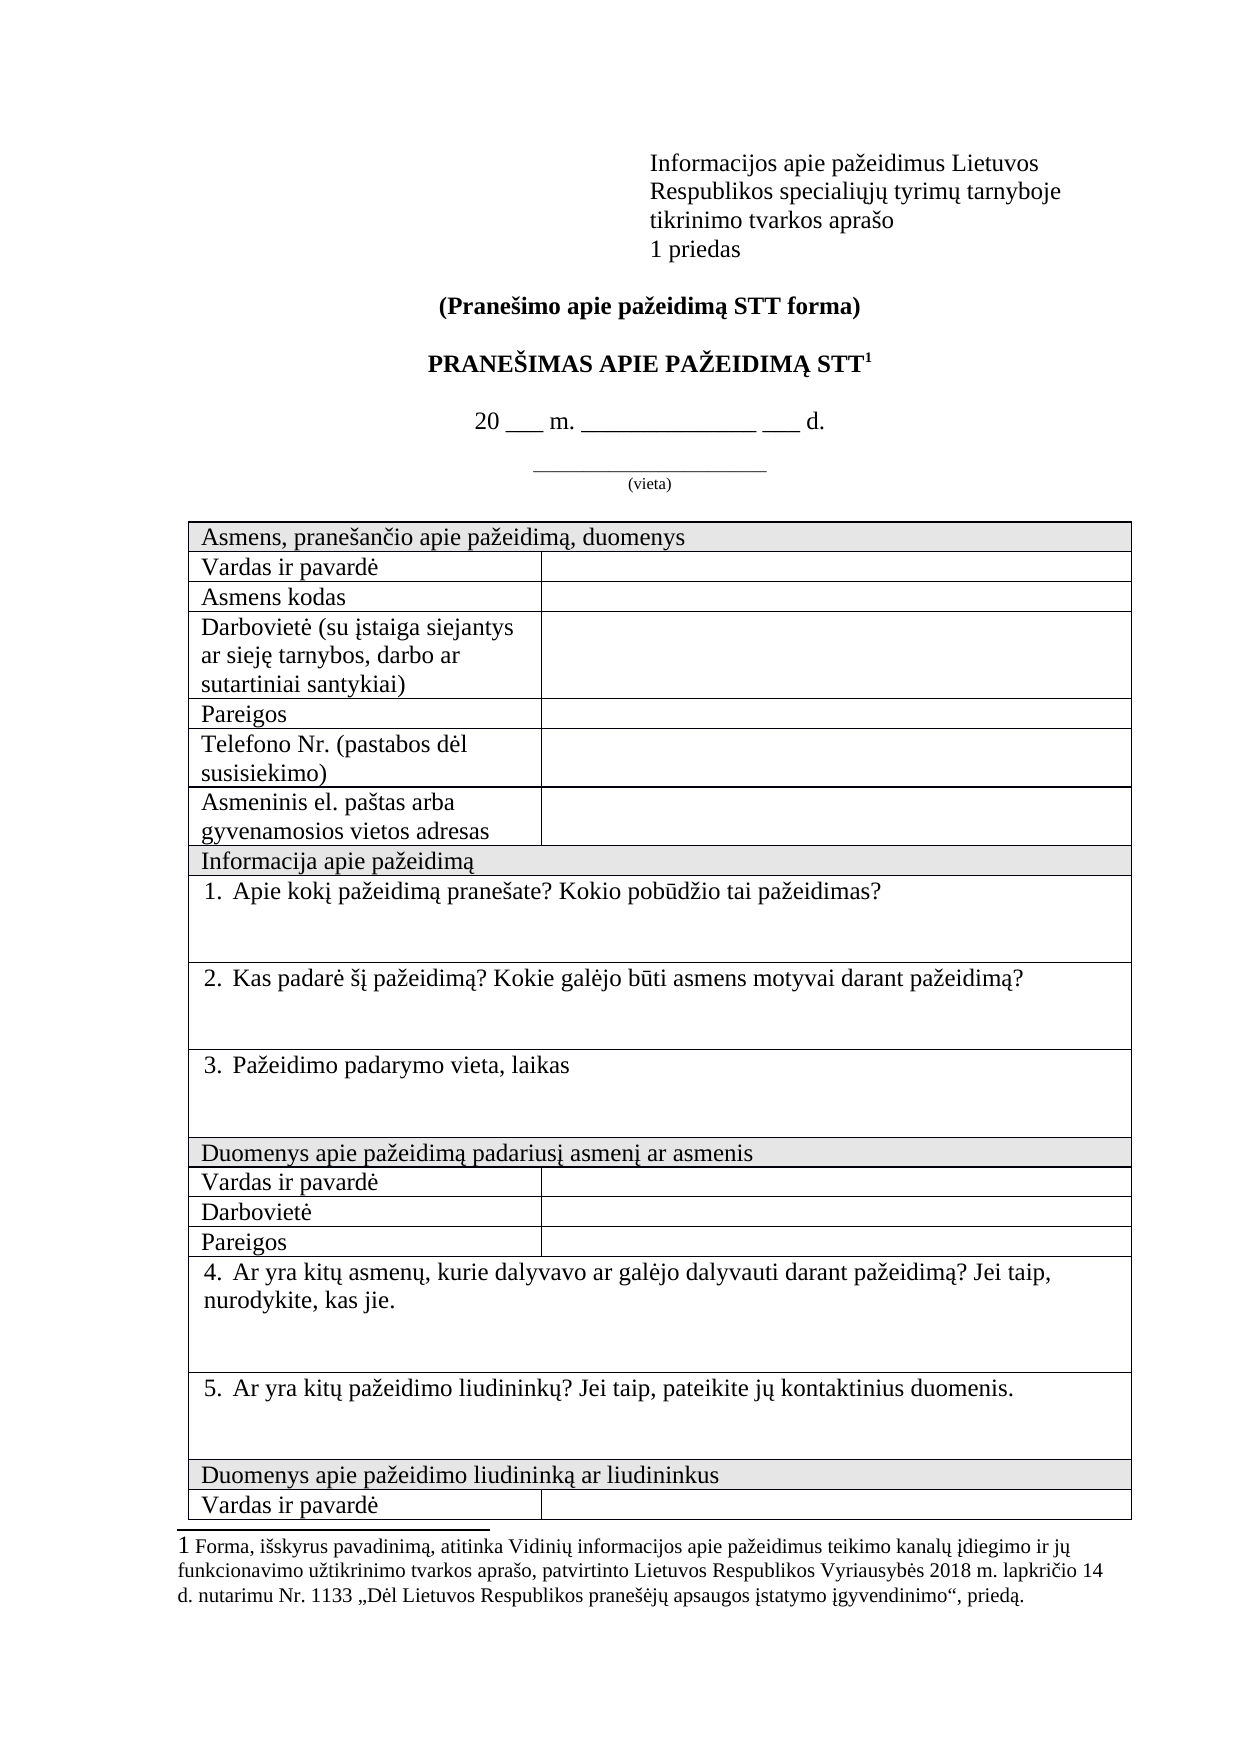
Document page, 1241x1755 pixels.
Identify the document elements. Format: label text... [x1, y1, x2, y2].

table_cell [542, 788, 1131, 845]
table_cell Telefono Nr. (pastabos dėl susisiekimo) [189, 729, 541, 786]
table_cell [542, 582, 1131, 611]
table_cell 3. Pažeidimo padarymo vieta, laikas [189, 1050, 1131, 1137]
table_cell [542, 699, 1131, 728]
table_cell 1. Apie kokį pažeidimą pranešate? Kokio pobūdžio tai pažeidimas? [189, 876, 1131, 962]
table_cell Informacija apie pažeidimą [189, 846, 1131, 875]
text tikrinimo tvarkos aprašo [649, 205, 1122, 234]
table_cell Darbovietė [189, 1197, 541, 1226]
table_cell 2. Kas padarė šį pažeidimą? Kokie galėjo būti asmens motyvai darant pažeidimą? [189, 963, 1131, 1049]
table_cell Asmens kodas [189, 582, 541, 611]
table_cell [542, 729, 1131, 786]
table_cell 5. Ar yra kitų pažeidimo liudininkų? Jei taip, pateikite jų kontaktinius duomenis. [189, 1373, 1131, 1459]
table_cell Vardas ir pavardė [189, 1168, 541, 1196]
table_cell Duomenys apie pažeidimo liudininką ar liudininkus [189, 1460, 1131, 1489]
table_header Asmens, pranešančio apie pažeidimą, duomenys [189, 523, 1131, 551]
text (vieta) [177, 473, 1122, 493]
text Respublikos specialiųjų tyrimų tarnyboje [649, 176, 1122, 205]
table_cell Vardas ir pavardė [189, 1490, 541, 1519]
text (Pranešimo apie pažeidimą STT forma) [177, 291, 1122, 320]
table_cell [542, 552, 1131, 581]
table_cell Pareigos [189, 1227, 541, 1256]
table_cell Darbovietė (su įstaiga siejantys ar sieję tarnybos, darbo ar sutartiniai santykiai) [189, 612, 541, 698]
table_cell [542, 612, 1131, 698]
table_cell [542, 1227, 1131, 1256]
table_cell 4. Ar yra kitų asmenų, kurie dalyvavo ar galėjo dalyvauti darant pažeidimą? Jei taip, nurodykite, kas jie. [189, 1257, 1131, 1372]
text 1 priedas [649, 234, 1122, 263]
table_cell Pareigos [189, 699, 541, 728]
table_cell Duomenys apie pažeidimą padariusį asmenį ar asmenis [189, 1138, 1131, 1166]
table_cell Vardas ir pavardė [189, 552, 541, 581]
text Forma, išskyrus pavadinimą, atitinka Vidinių informacijos apie pažeidimus teikimo kanalų įdiegimo ir jų funkcionavimo užtikrinimo tvarkos aprašo, patvirtinto Lietuvos Respublikos Vyriausybės 2018 m. lapkričio 14 d. nutarimu Nr. 1133 „Dėl Lietuvos Respublikos pranešėjų apsaugos įstatymo įgyvendinimo“, priedą. [177, 1530, 1122, 1607]
text ____________________________ [177, 454, 1122, 473]
table_cell [542, 1197, 1131, 1226]
table_cell [542, 1168, 1131, 1196]
table_cell [542, 1490, 1131, 1519]
text 20 ___ m. ______________ ___ d. [177, 406, 1122, 435]
text PRANEŠIMAS APIE PAŽEIDIMĄ STT [177, 349, 1122, 378]
text Informacijos apie pažeidimus Lietuvos [649, 148, 1122, 176]
table_cell Asmeninis el. paštas arba gyvenamosios vietos adresas [189, 788, 541, 845]
